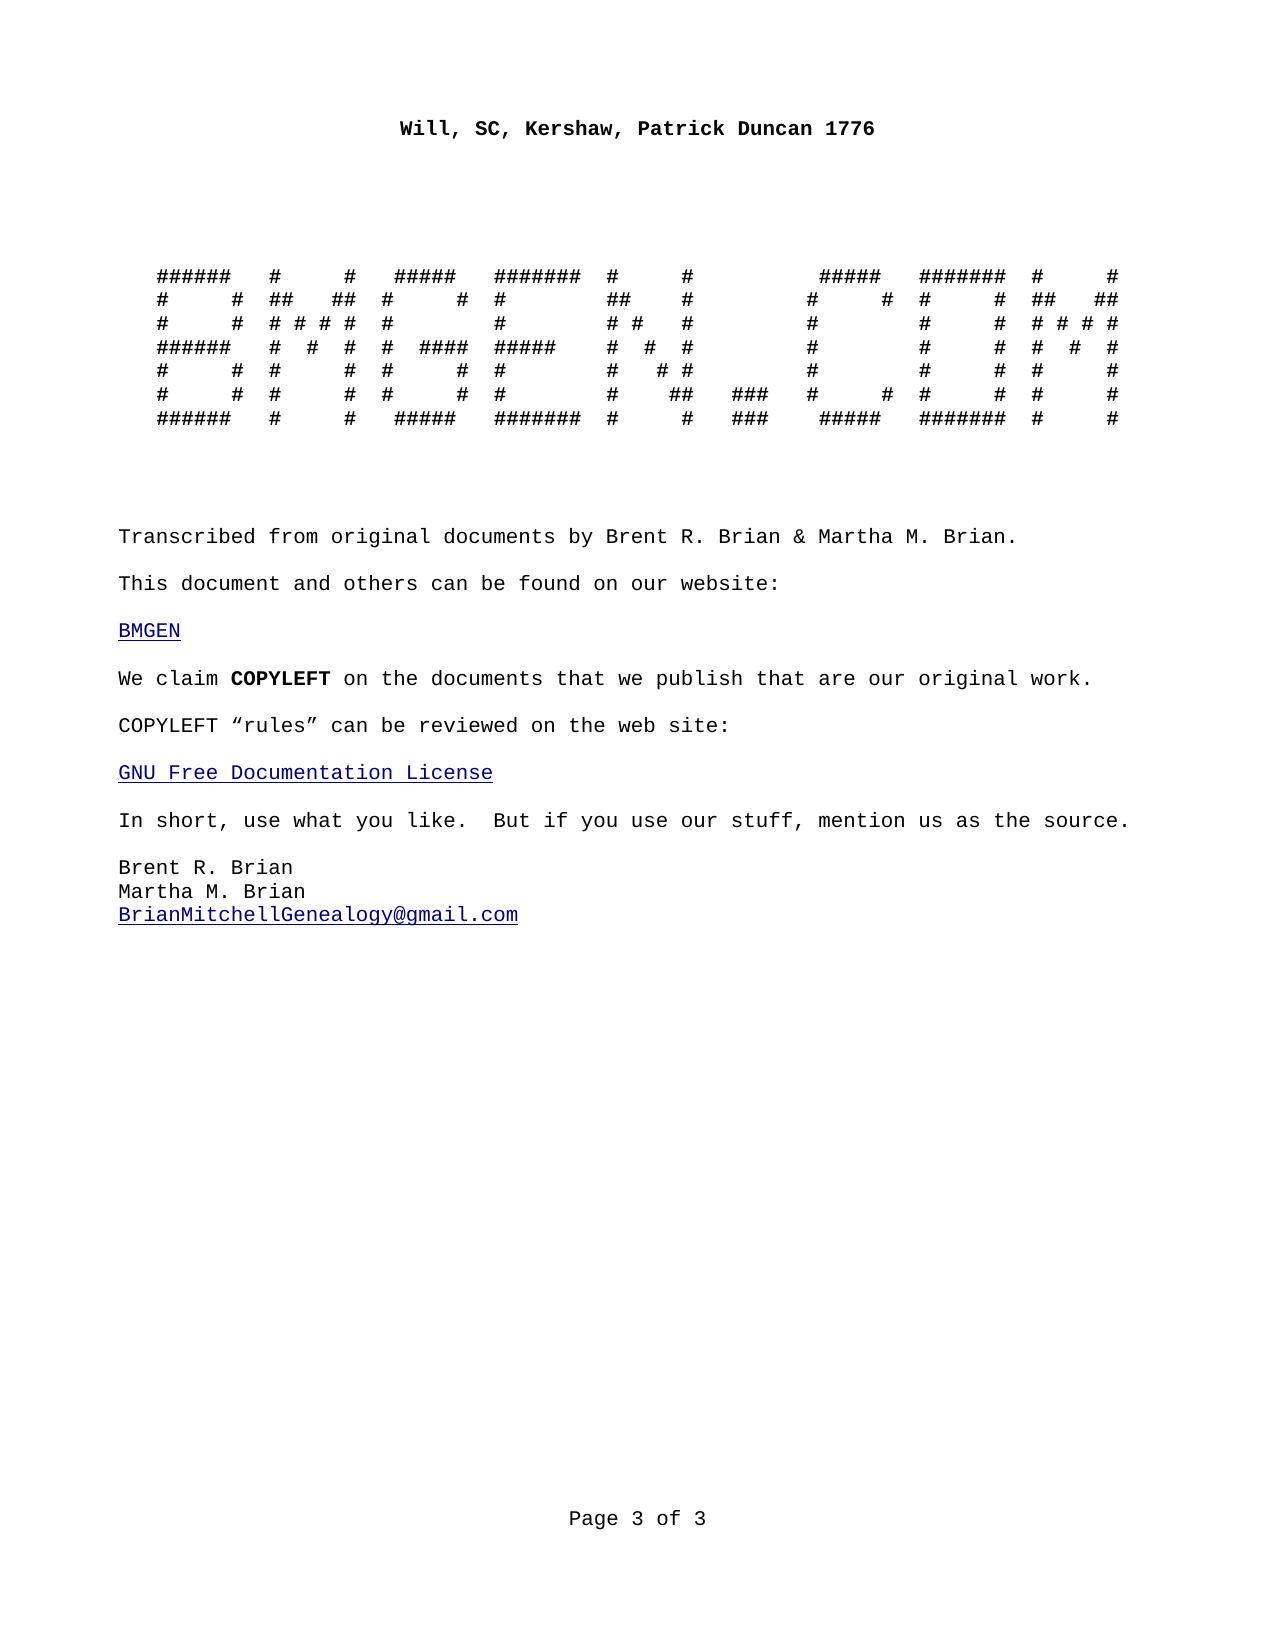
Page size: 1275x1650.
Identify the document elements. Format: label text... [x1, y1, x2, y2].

text BMGEN [118, 621, 1157, 644]
text COPYLEFT “rules” can be reviewed on the web site: [118, 715, 1157, 739]
text ###### # # ##### ####### # # ##### ####### # # [118, 266, 1157, 289]
text # # ## ## # # # ## # # # # # ## ## [118, 289, 1157, 313]
text BrianMitchellGenealogy@gmail.com [118, 904, 1157, 928]
text # # # # # # # # # # # # # # # # # # [118, 313, 1157, 337]
text # # # # # # # # ## ### # # # # # # [118, 384, 1157, 408]
text # # # # # # # # # # # # # # # [118, 360, 1157, 384]
text GNU Free Documentation License [118, 762, 1157, 786]
text We claim COPYLEFT on the documents that we publish that are our original work. [118, 668, 1157, 691]
text In short, use what you like. But if you use our stuff, mention us as the source. [118, 810, 1157, 833]
text Martha M. Brian [118, 881, 1157, 904]
text Transcribed from original documents by Brent R. Brian & Martha M. Brian. [118, 526, 1157, 549]
text Brent R. Brian [118, 857, 1157, 881]
text ###### # # # # #### ##### # # # # # # # # # [118, 337, 1157, 360]
text ###### # # ##### ####### # # ### ##### ####### # # [118, 408, 1157, 431]
text This document and others can be found on our website: [118, 573, 1157, 597]
